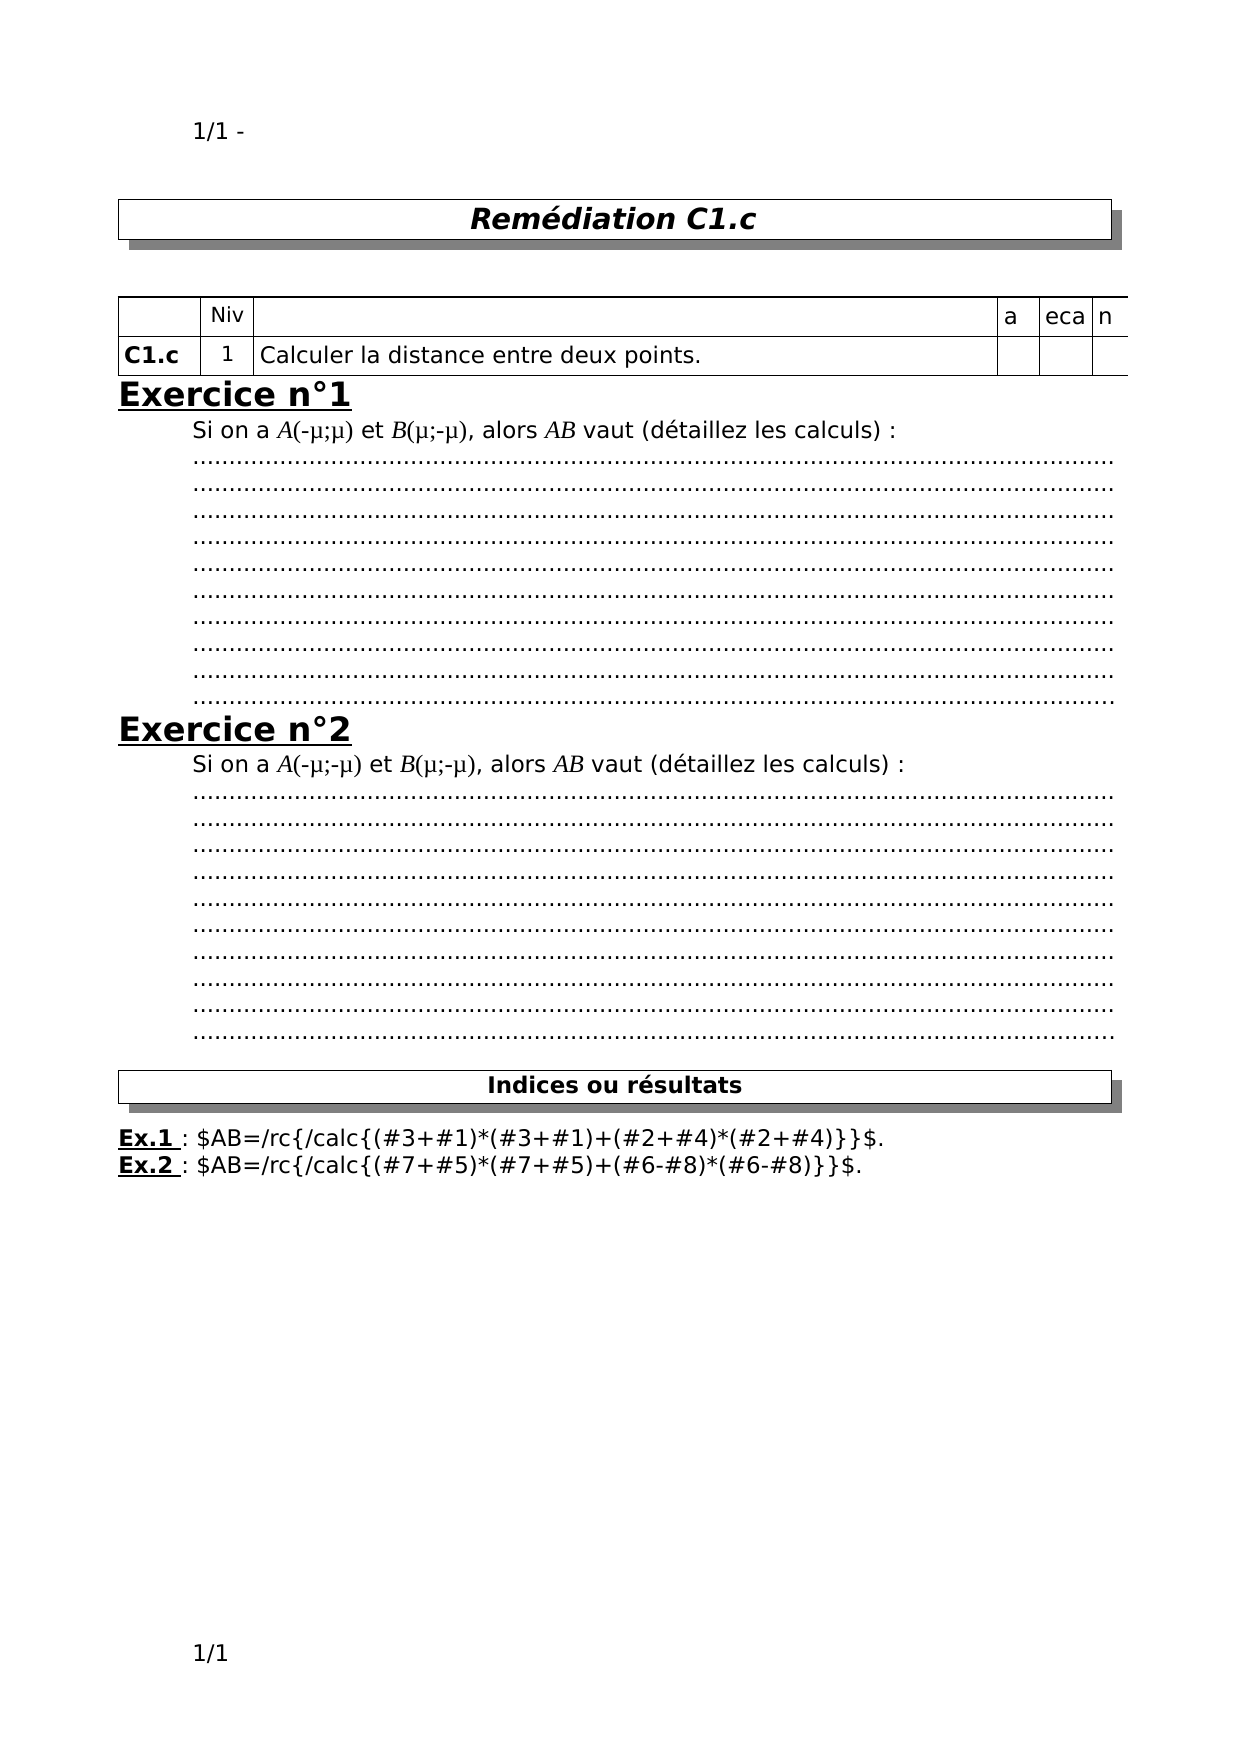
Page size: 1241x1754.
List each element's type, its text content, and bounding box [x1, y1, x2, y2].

text Ex.2 : $AB=/rc{/calc{(#7+#5)*(#7+#5)+(#6-#8)*(#6-#8)}}$. [118, 1152, 1122, 1179]
table_header [119, 298, 200, 336]
subtitle Exercice n°1 [118, 376, 1122, 415]
table_header Niv [201, 298, 253, 336]
table_cell [1093, 337, 1128, 375]
table_cell [1040, 337, 1092, 375]
subtitle Indices ou résultats [119, 1071, 1111, 1102]
text Si on a A(-µ;µ) et B(µ;-µ), alors AB vaut (détaillez les calculs) : [192, 415, 1122, 443]
table_cell C1.c [119, 337, 200, 375]
text ...................................................................................................................................................................................................................................................................................................................................................................................................................................................................................................................................................................................................................................................................................................................................................................................................................................................................................................................................................................................................................................................................................................................................................................................................................................................................................................................… [192, 778, 1122, 1045]
table_header eca [1040, 298, 1092, 336]
subtitle Exercice n°2 [118, 710, 1122, 749]
table_cell Calculer la distance entre deux points. [254, 337, 997, 375]
table_header n [1093, 298, 1128, 336]
text Ex.1 : $AB=/rc{/calc{(#3+#1)*(#3+#1)+(#2+#4)*(#2+#4)}}$. [118, 1126, 1122, 1152]
table_cell [998, 337, 1039, 375]
subtitle Remédiation C1.c [119, 200, 1111, 239]
text Si on a A(-µ;-µ) et B(µ;-µ), alors AB vaut (détaillez les calculs) : [192, 749, 1122, 778]
text ...................................................................................................................................................................................................................................................................................................................................................................................................................................................................................................................................................................................................................................................................................................................................................................................................................................................................................................................................................................................................................................................................................................................................................................................................................................................................................................................… [192, 443, 1122, 710]
table_cell 1 [201, 337, 253, 375]
table_header [254, 298, 997, 336]
table_header a [998, 298, 1039, 336]
